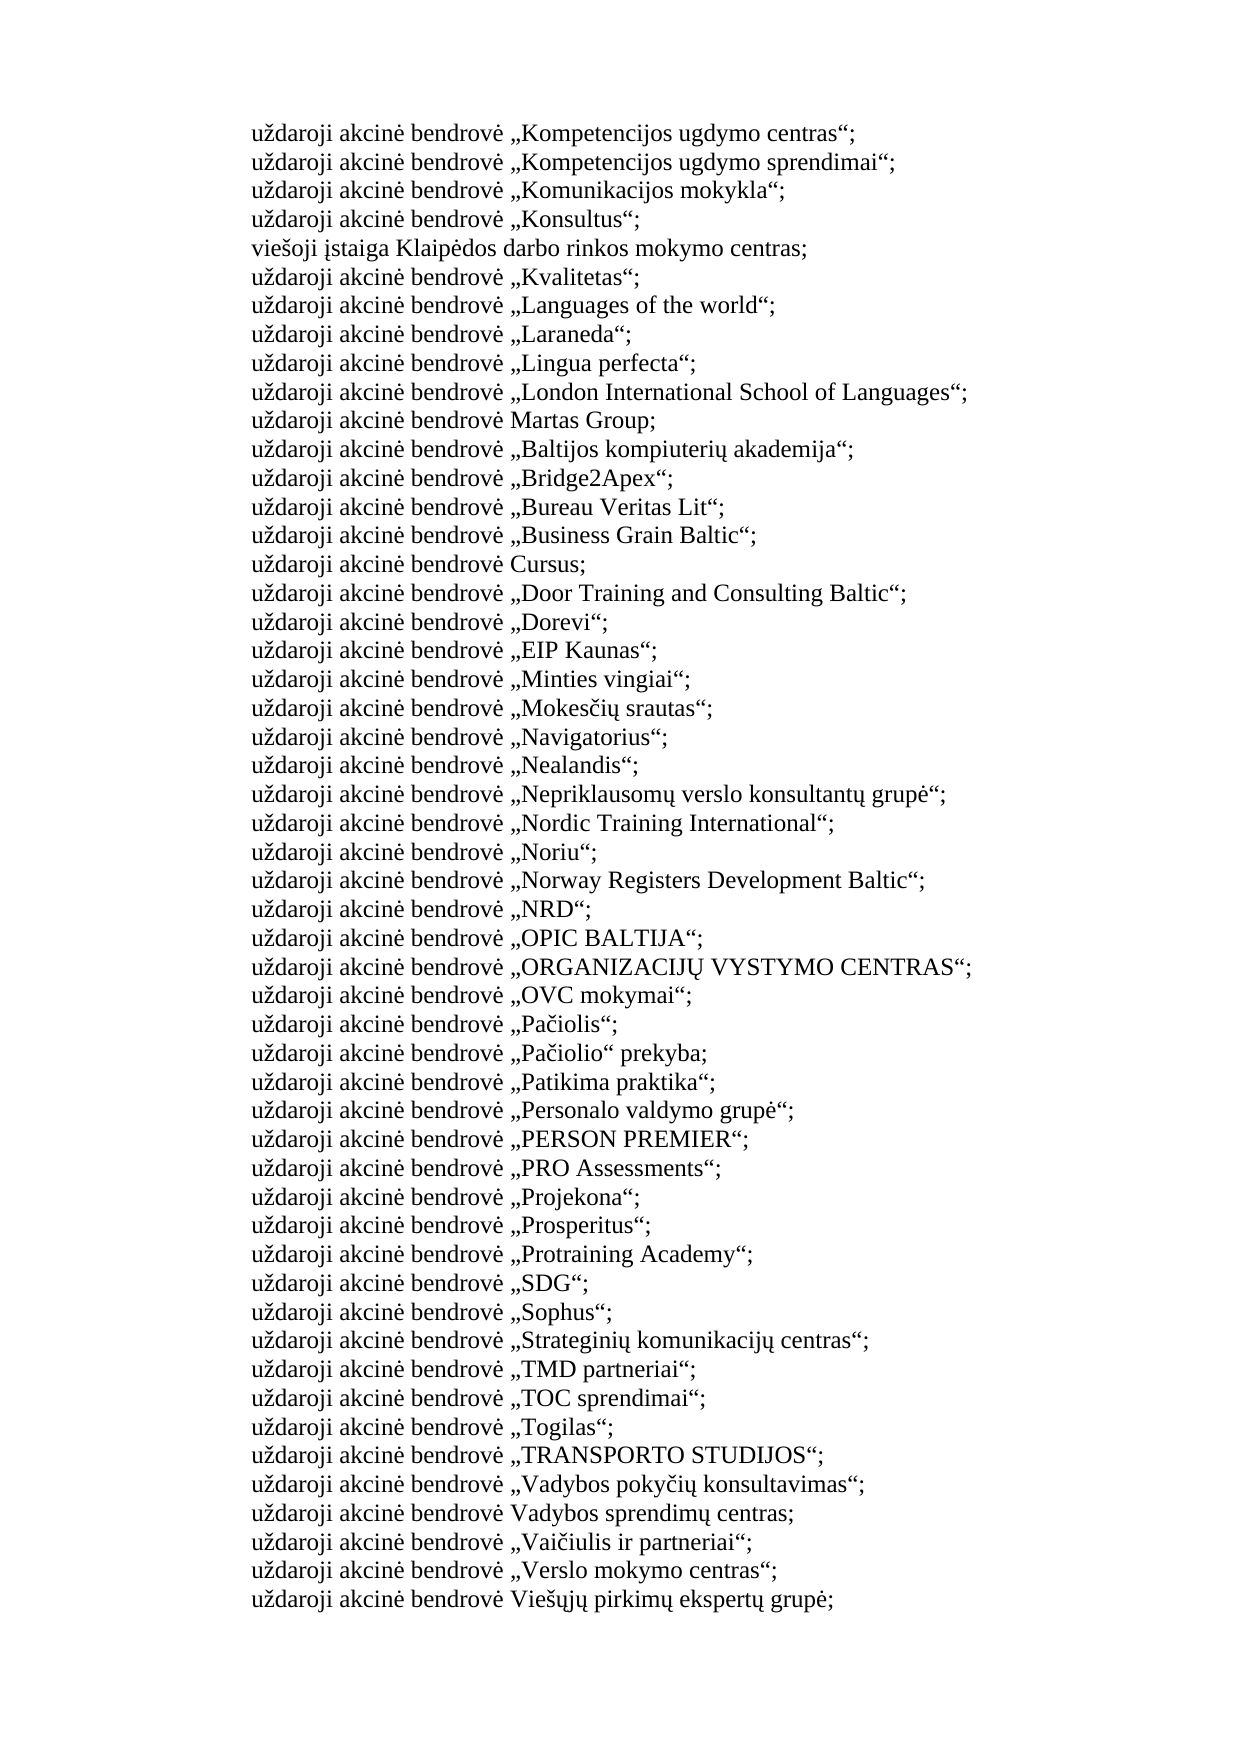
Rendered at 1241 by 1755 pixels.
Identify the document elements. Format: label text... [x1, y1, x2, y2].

text uždaroji akcinė bendrovė „Kvalitetas“; [177, 262, 1181, 291]
text uždaroji akcinė bendrovė „Patikima praktika“; [177, 1067, 1181, 1096]
text uždaroji akcinė bendrovė „Dorevi“; [177, 607, 1181, 636]
text uždaroji akcinė bendrovė „NRD“; [177, 894, 1181, 923]
text uždaroji akcinė bendrovė „Bridge2Apex“; [177, 463, 1181, 492]
text uždaroji akcinė bendrovė „Door Training and Consulting Baltic“; [177, 578, 1181, 607]
text uždaroji akcinė bendrovė „Pačiolis“; [177, 1009, 1181, 1038]
text uždaroji akcinė bendrovė „Navigatorius“; [177, 722, 1181, 751]
text uždaroji akcinė bendrovė „Kompetencijos ugdymo sprendimai“; [177, 147, 1181, 176]
text uždaroji akcinė bendrovė „Pačiolio“ prekyba; [177, 1038, 1181, 1067]
text uždaroji akcinė bendrovė „Verslo mokymo centras“; [177, 1556, 1181, 1584]
text uždaroji akcinė bendrovė „PRO Assessments“; [177, 1153, 1181, 1182]
text uždaroji akcinė bendrovė „Languages of the world“; [177, 291, 1181, 319]
text uždaroji akcinė bendrovė „PERSON PREMIER“; [177, 1124, 1181, 1153]
text uždaroji akcinė bendrovė „SDG“; [177, 1268, 1181, 1297]
text uždaroji akcinė bendrovė „Baltijos kompiuterių akademija“; [177, 434, 1181, 463]
text uždaroji akcinė bendrovė „Nordic Training International“; [177, 808, 1181, 837]
text uždaroji akcinė bendrovė „Mokesčių srautas“; [177, 693, 1181, 722]
text uždaroji akcinė bendrovė „EIP Kaunas“; [177, 636, 1181, 664]
text uždaroji akcinė bendrovė „Projekona“; [177, 1182, 1181, 1211]
text uždaroji akcinė bendrovė „Personalo valdymo grupė“; [177, 1096, 1181, 1124]
text viešoji įstaiga Klaipėdos darbo rinkos mokymo centras; [177, 233, 1181, 262]
text uždaroji akcinė bendrovė „Komunikacijos mokykla“; [177, 176, 1181, 204]
text uždaroji akcinė bendrovė „Kompetencijos ugdymo centras“; [177, 118, 1181, 147]
text uždaroji akcinė bendrovė Cursus; [177, 549, 1181, 578]
text uždaroji akcinė bendrovė „Vaičiulis ir partneriai“; [177, 1527, 1181, 1556]
text uždaroji akcinė bendrovė „Norway Registers Development Baltic“; [177, 866, 1181, 894]
text uždaroji akcinė bendrovė „Noriu“; [177, 837, 1181, 866]
text uždaroji akcinė bendrovė „Togilas“; [177, 1412, 1181, 1441]
text uždaroji akcinė bendrovė „Laraneda“; [177, 319, 1181, 348]
text uždaroji akcinė bendrovė „Protraining Academy“; [177, 1239, 1181, 1268]
text uždaroji akcinė bendrovė „TMD partneriai“; [177, 1354, 1181, 1383]
text uždaroji akcinė bendrovė „Bureau Veritas Lit“; [177, 492, 1181, 521]
text uždaroji akcinė bendrovė „TOC sprendimai“; [177, 1383, 1181, 1412]
text uždaroji akcinė bendrovė Martas Group; [177, 406, 1181, 434]
text uždaroji akcinė bendrovė „Minties vingiai“; [177, 664, 1181, 693]
text uždaroji akcinė bendrovė „Nealandis“; [177, 751, 1181, 779]
text uždaroji akcinė bendrovė „OPIC BALTIJA“; [177, 923, 1181, 952]
text uždaroji akcinė bendrovė „Konsultus“; [177, 204, 1181, 233]
text uždaroji akcinė bendrovė Vadybos sprendimų centras; [177, 1498, 1181, 1527]
text uždaroji akcinė bendrovė „Vadybos pokyčių konsultavimas“; [177, 1469, 1181, 1498]
text uždaroji akcinė bendrovė „ORGANIZACIJŲ VYSTYMO CENTRAS“; [177, 952, 1181, 981]
text uždaroji akcinė bendrovė „Sophus“; [177, 1297, 1181, 1326]
text uždaroji akcinė bendrovė „Nepriklausomų verslo konsultantų grupė“; [177, 779, 1181, 808]
text uždaroji akcinė bendrovė „London International School of Languages“; [177, 377, 1181, 406]
text uždaroji akcinė bendrovė „Lingua perfecta“; [177, 348, 1181, 377]
text uždaroji akcinė bendrovė „TRANSPORTO STUDIJOS“; [177, 1441, 1181, 1469]
text uždaroji akcinė bendrovė „Strateginių komunikacijų centras“; [177, 1326, 1181, 1354]
text uždaroji akcinė bendrovė „Prosperitus“; [177, 1211, 1181, 1239]
text uždaroji akcinė bendrovė „Business Grain Baltic“; [177, 521, 1181, 549]
text uždaroji akcinė bendrovė „OVC mokymai“; [177, 981, 1181, 1009]
text uždaroji akcinė bendrovė Viešųjų pirkimų ekspertų grupė; [177, 1584, 1181, 1613]
